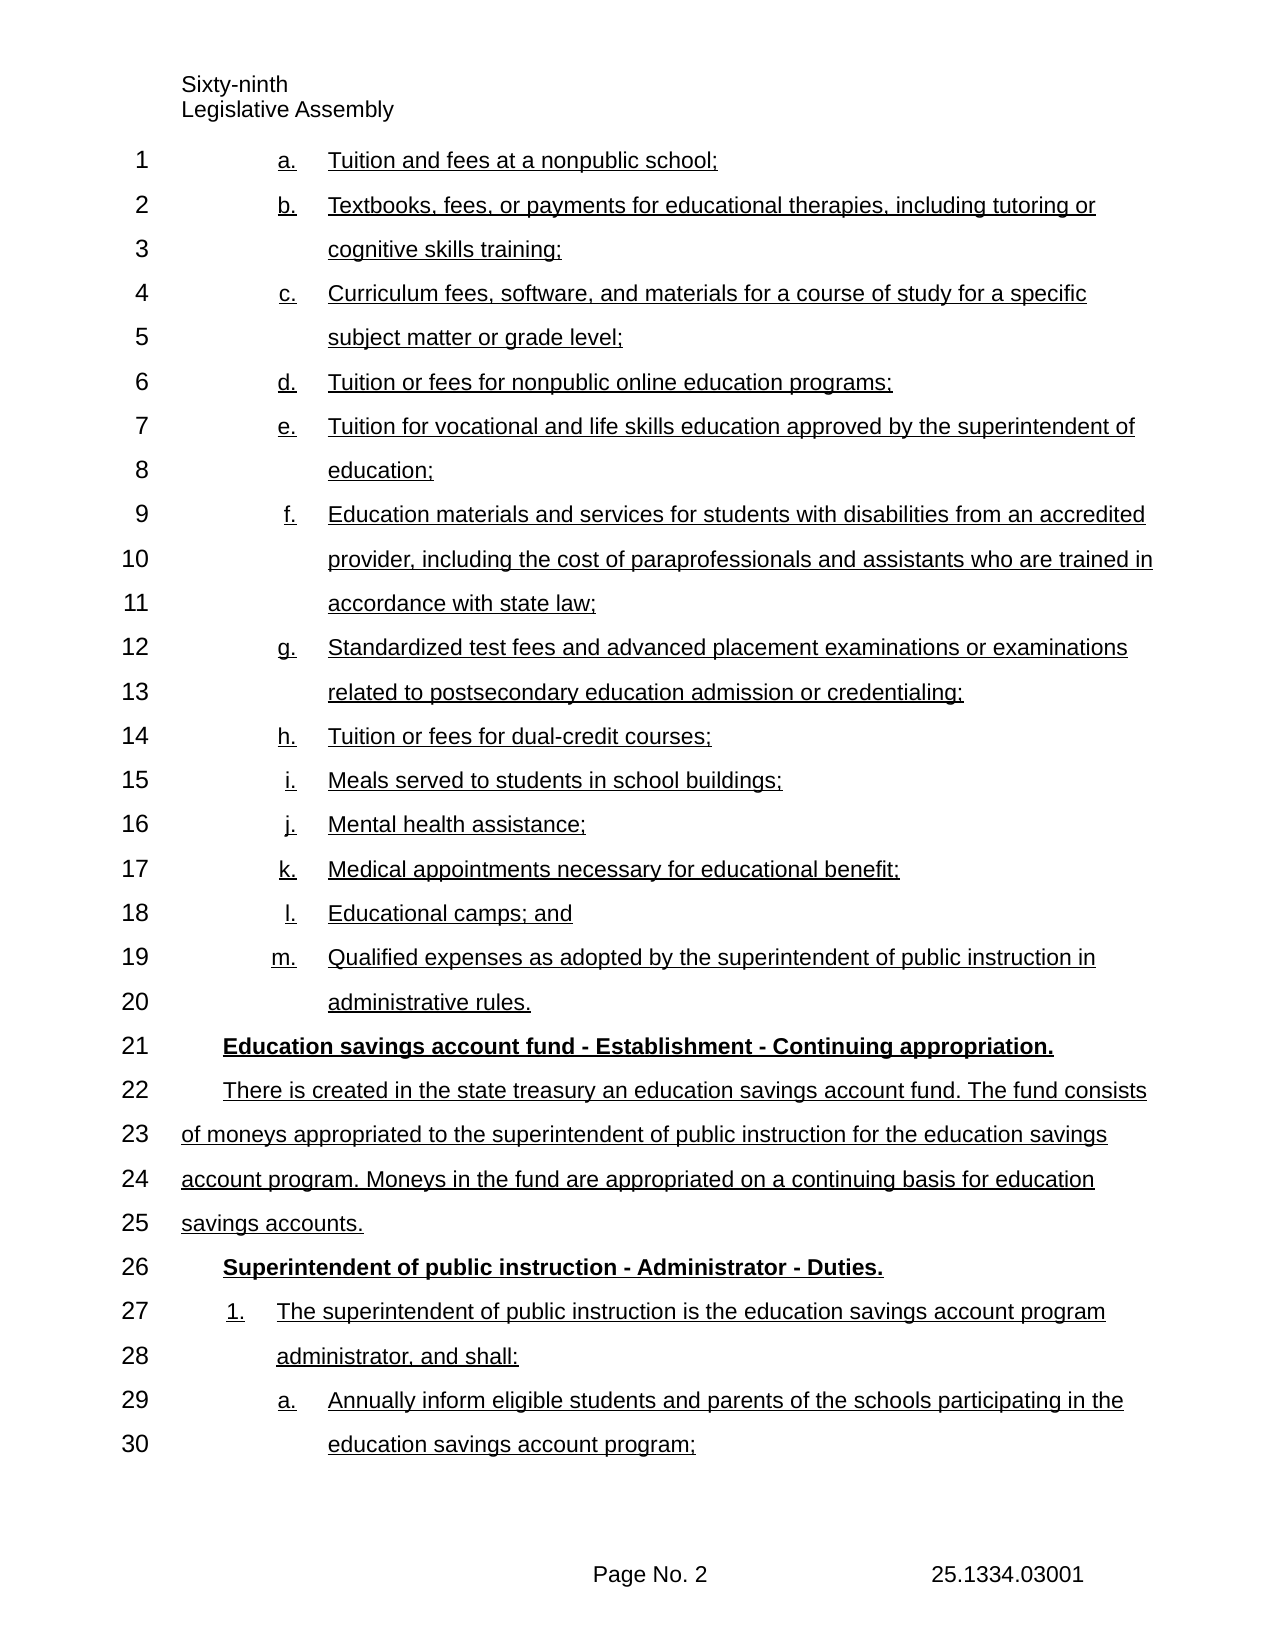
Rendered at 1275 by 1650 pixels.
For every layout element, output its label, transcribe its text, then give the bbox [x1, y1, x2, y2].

text 1. The superintendent of public instruction is the education savings account program administrator, and shall: [181, 1284, 1154, 1373]
text k. Medical appointments necessary for educational benefit; [181, 842, 1154, 886]
text a. Annually inform eligible students and parents of the schools participating in the education savings account program; [181, 1373, 1154, 1461]
text d. Tuition or fees for nonpublic online education programs; [181, 355, 1154, 399]
text m. Qualified expenses as adopted by the superintendent of public instruction in administrative rules. [181, 930, 1154, 1019]
subtitle Superintendent of public instruction - Administrator - Duties. [181, 1240, 1154, 1284]
text i. Meals served to students in school buildings; [181, 753, 1154, 797]
text j. Mental health assistance; [181, 797, 1154, 842]
text f. Education materials and services for students with disabilities from an accredited provider, including the cost of paraprofessionals and assistants who are trained in accordance with state law; [181, 487, 1154, 620]
text b. Textbooks, fees, or payments for educational therapies, including tutoring or cognitive skills training; [181, 178, 1154, 266]
text h. Tuition or fees for dual-credit courses; [181, 709, 1154, 753]
text There is created in the state treasury an education savings account fund. The fund consists of moneys appropriated to the superintendent of public instruction for the education savings account program. Moneys in the fund are appropriated on a continuing basis for education savings accounts. [181, 1063, 1154, 1240]
text a. Tuition and fees at a nonpublic school; [181, 133, 1154, 178]
text e. Tuition for vocational and life skills education approved by the superintendent of education; [181, 399, 1154, 487]
text g. Standardized test fees and advanced placement examinations or examinations related to postsecondary education admission or credentialing; [181, 620, 1154, 709]
subtitle Education savings account fund - Establishment ‑ Continuing appropriation. [181, 1019, 1154, 1063]
text l. Educational camps; and [181, 886, 1154, 930]
text c. Curriculum fees, software, and materials for a course of study for a specific subject matter or grade level; [181, 266, 1154, 355]
